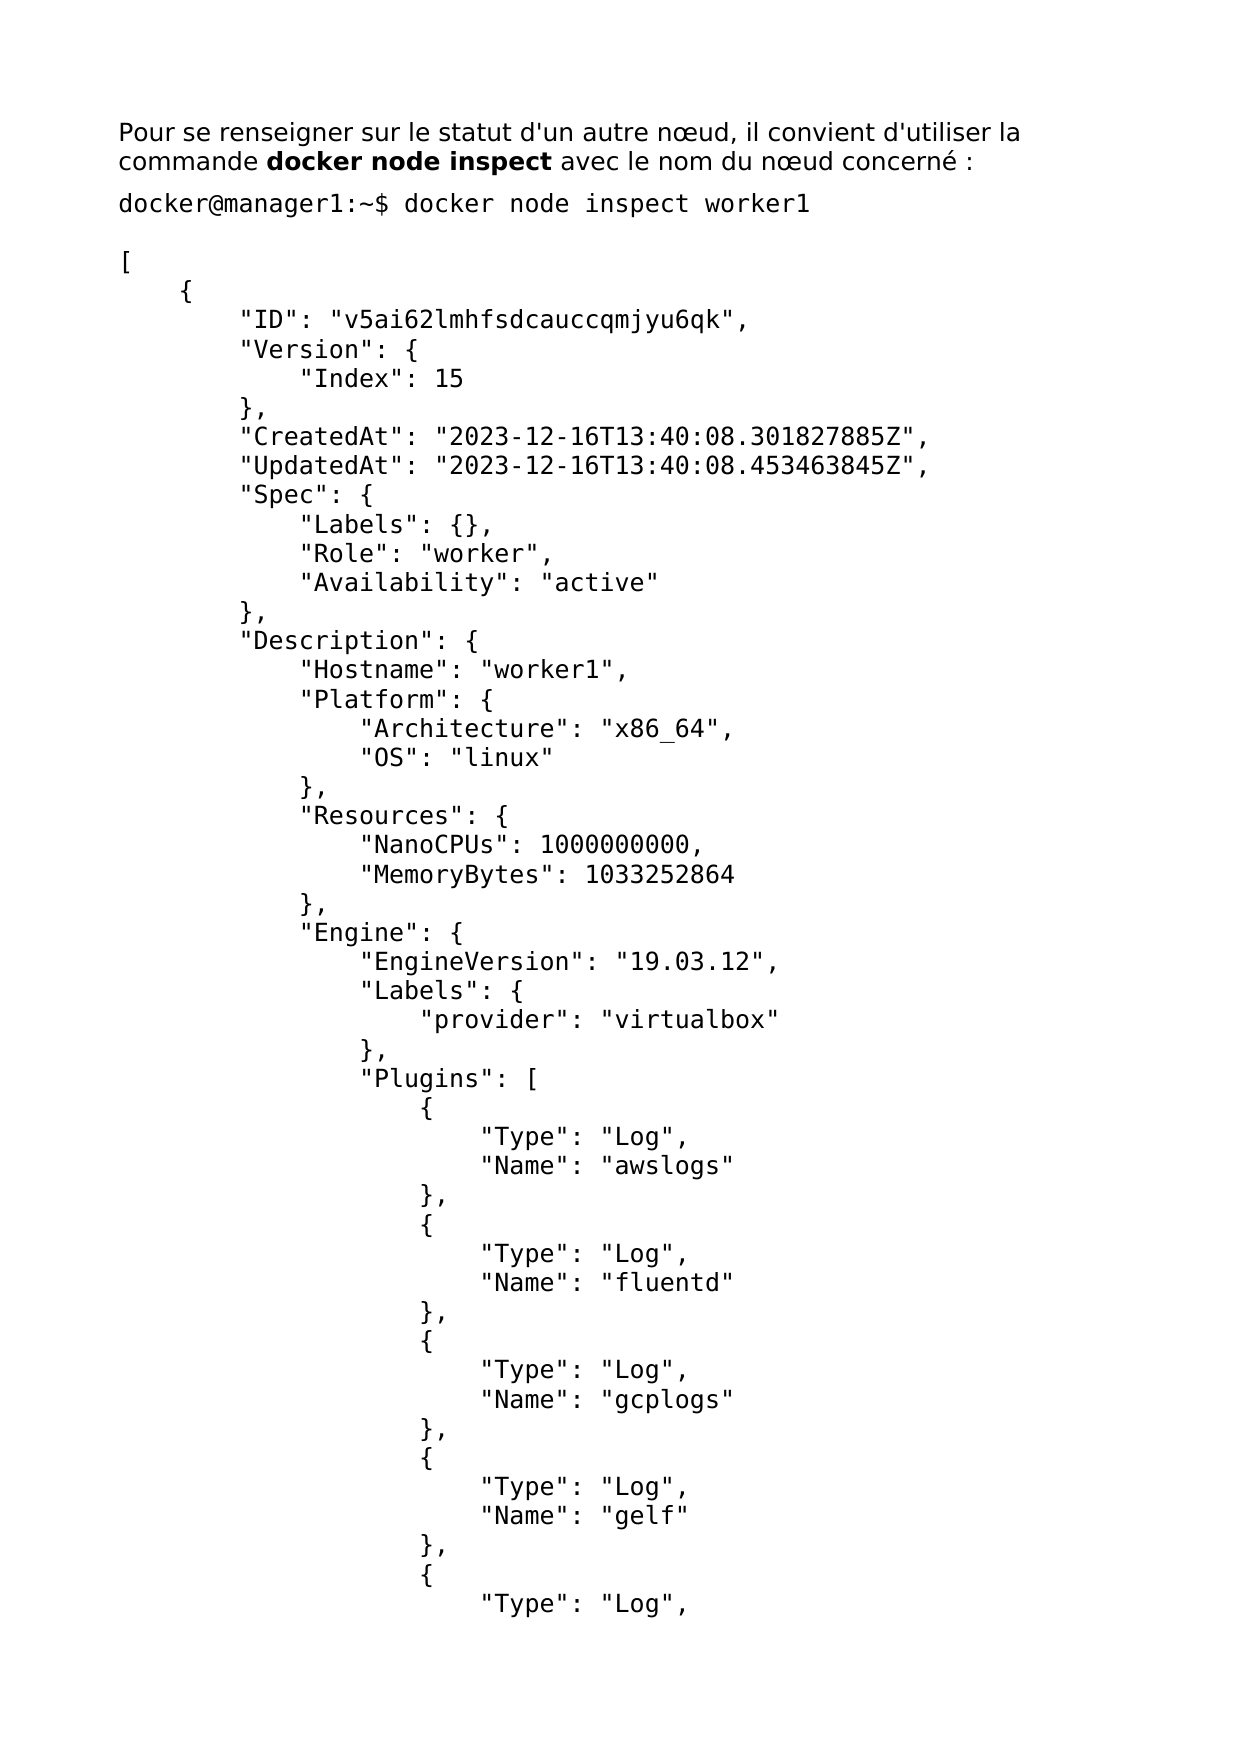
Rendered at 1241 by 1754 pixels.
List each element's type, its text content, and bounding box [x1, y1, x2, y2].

text Pour se renseigner sur le statut d'un autre nœud, il convient d'utiliser la commande docker node inspect avec le nom du nœud concerné : [118, 118, 1122, 176]
text docker@manager1:~$ docker node inspect worker1 [ { "ID": "v5ai62lmhfsdcauccqmjyu6qk", "Version": { "Index": 15 }, "CreatedAt": "2023-12-16T13:40:08.301827885Z", "UpdatedAt": "2023-12-16T13:40:08.453463845Z", "Spec": { "Labels": {}, "Role": "worker", "Availability": "active" }, "Description": { "Hostname": "worker1", "Platform": { "Architecture": "x86_64", "OS": "linux" }, "Resources": { "NanoCPUs": 1000000000, "MemoryBytes": 1033252864 }, "Engine": { "EngineVersion": "19.03.12", "Labels": { "provider": "virtualbox" }, "Plugins": [ { "Type": "Log", "Name": "awslogs" }, { "Type": "Log", "Name": "fluentd" }, { "Type": "Log", "Name": "gcplogs" }, { "Type": "Log", "Name": "gelf" }, { "Type": "Log", [118, 189, 1122, 1618]
